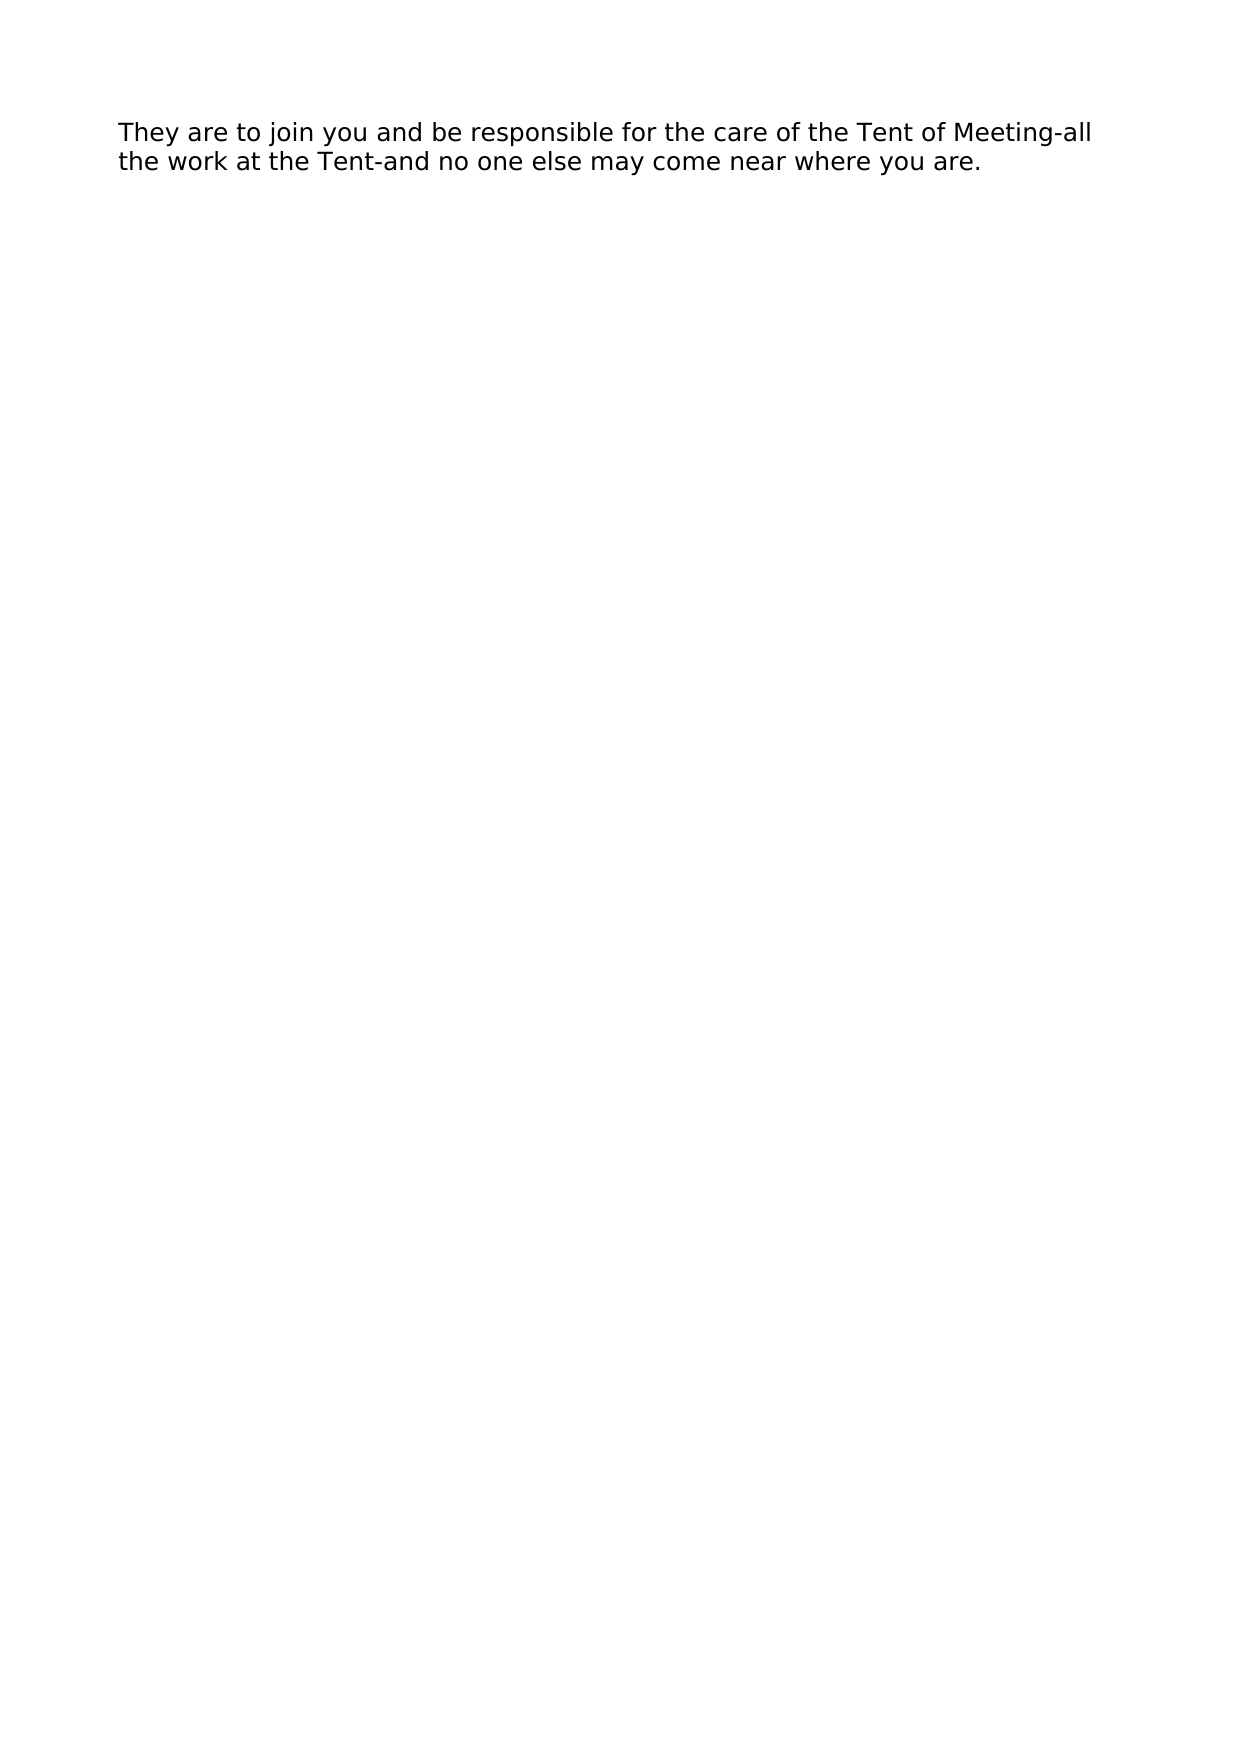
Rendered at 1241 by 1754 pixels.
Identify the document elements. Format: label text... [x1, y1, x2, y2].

text They are to join you and be responsible for the care of the Tent of Meeting-all the work at the Tent-and no one else may come near where you are. [118, 118, 1122, 176]
